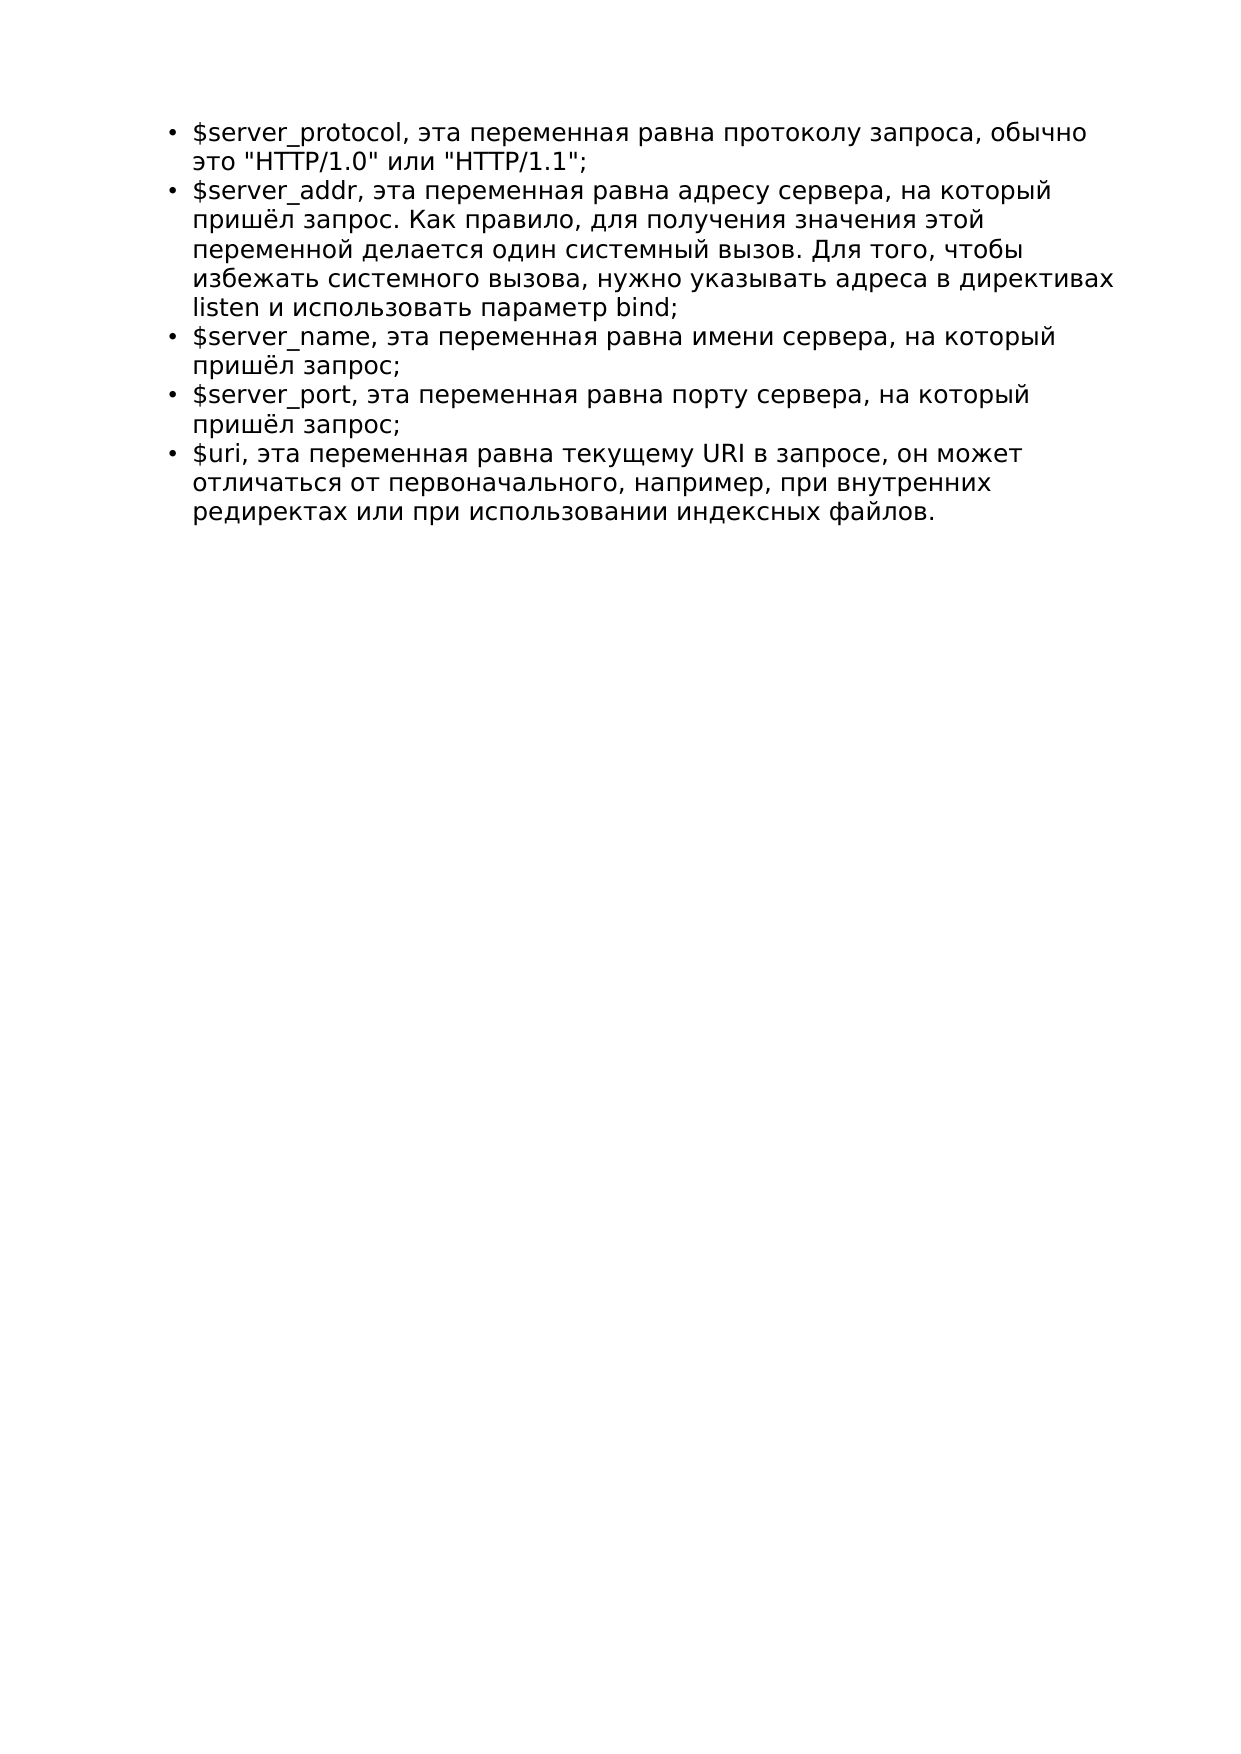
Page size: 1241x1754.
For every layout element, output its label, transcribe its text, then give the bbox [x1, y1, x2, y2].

list $server_port, эта переменная равна порту сервера, на который пришёл запрос; [177, 381, 1122, 439]
list $uri, эта переменная равна текущему URI в запросе, он может отличаться от первоначального, например, при внутренних редиректах или при использовании индексных файлов. [177, 439, 1122, 526]
list $server_name, эта переменная равна имени сервера, на который пришёл запрос; [177, 322, 1122, 381]
list $server_protocol, эта переменная равна протоколу запроса, обычно это "HTTP/1.0" или "HTTP/1.1"; [177, 118, 1122, 176]
list $server_addr, эта переменная равна адресу сервера, на который пришёл запрос. Как правило, для получения значения этой переменной делается один системный вызов. Для того, чтобы избежать системного вызова, нужно указывать адреса в директивах listen и использовать параметр bind; [177, 176, 1122, 322]
